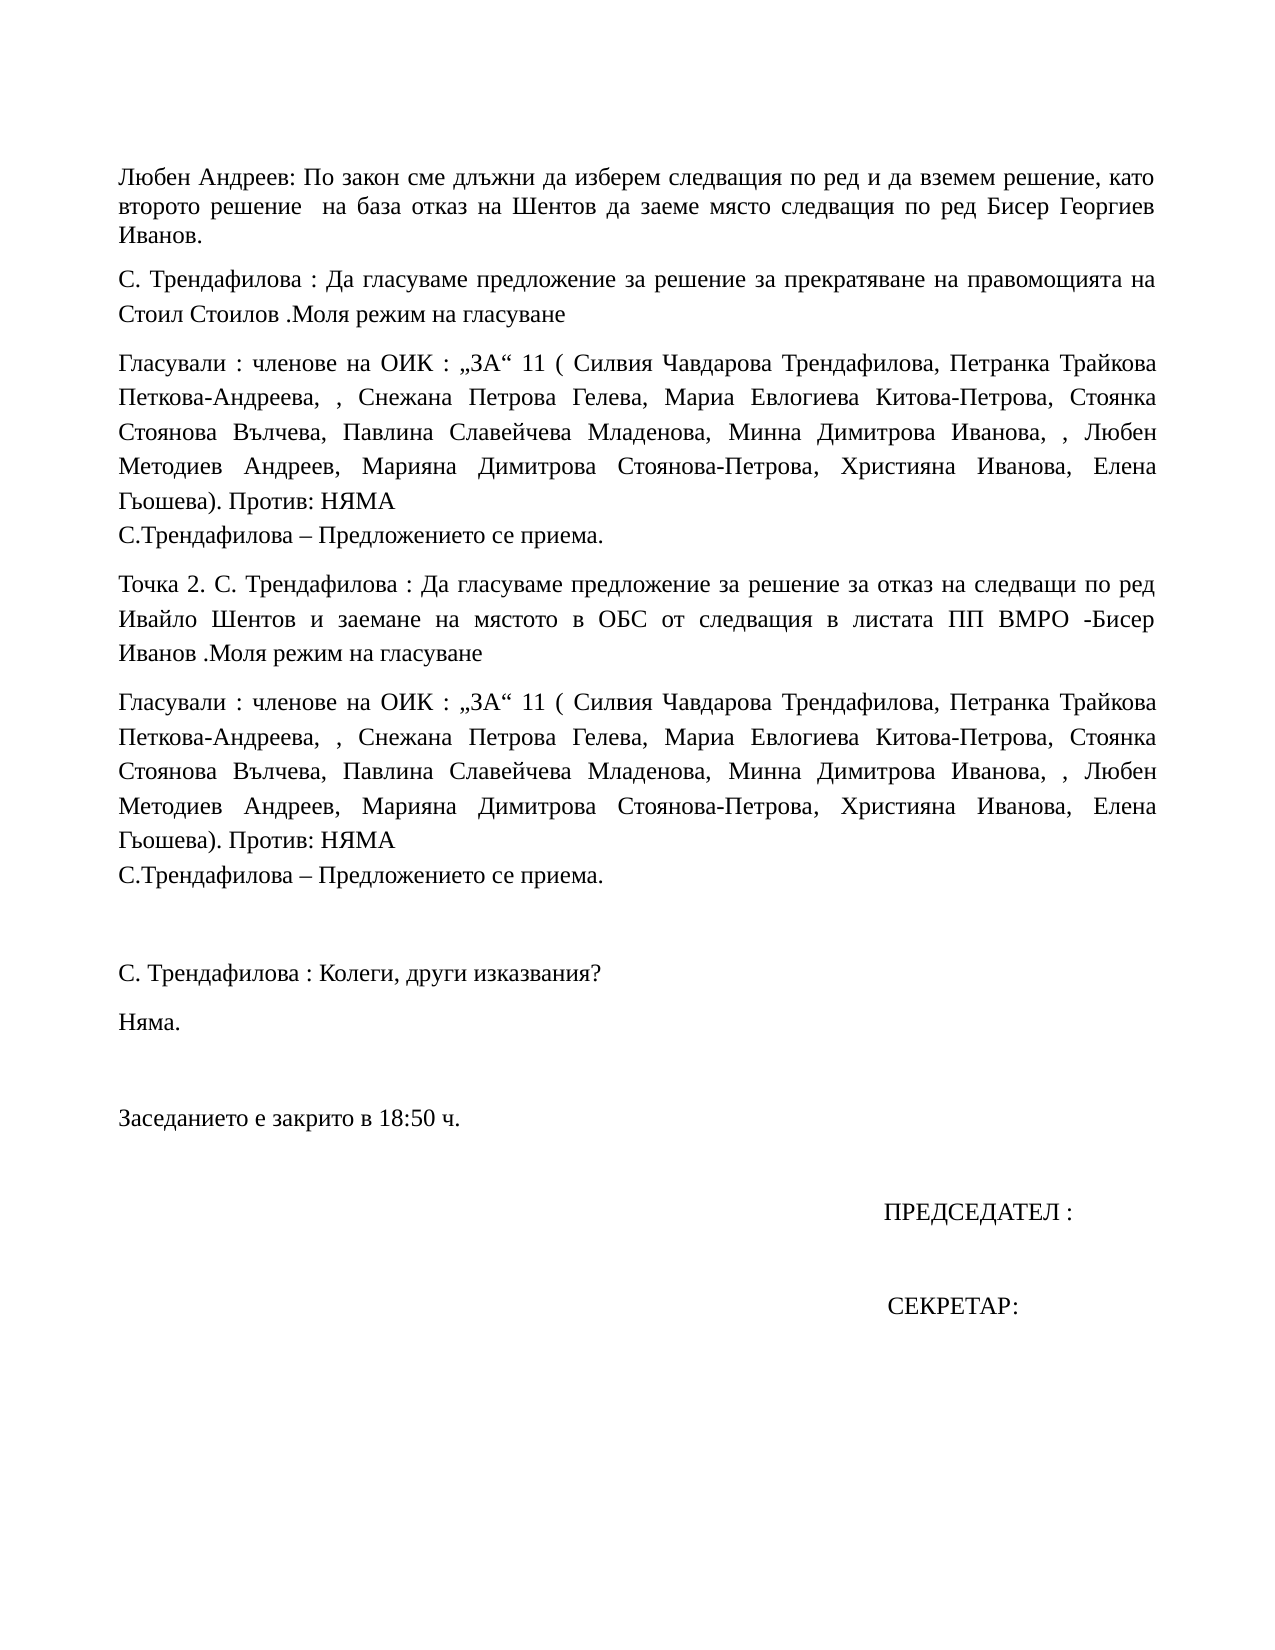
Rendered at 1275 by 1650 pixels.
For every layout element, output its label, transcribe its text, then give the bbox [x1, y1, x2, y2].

text Гласували : членове на ОИК : „ЗА“ 11 ( Силвия Чавдарова Трендафилова, Петранка Трайкова Петкова-Андреева, , Снежана Петрова Гелева, Мариа Евлогиева Китова-Петрова, Стоянка Стоянова Вълчева, Павлина Славейчева Младенова, Минна Димитрова Иванова, , Любен Методиев Андреев, Марияна Димитрова Стоянова-Петрова, Християна Иванова, Елена Гьошева). Против: НЯМА [118, 687, 1157, 854]
text Точка 2. С. Трендафилова : Да гласуваме предложение за решение за отказ на следващи по ред Ивайло Шентов и заемане на мястото в ОБС от следващия в листата ПП ВМРО -Бисер Иванов .Моля режим на гласуване [118, 569, 1157, 667]
text ПРЕДСЕДАТЕЛ : [118, 1197, 1157, 1226]
text СЕКРЕТАР: [118, 1291, 1157, 1320]
text С.Трендафилова – Предложението се приема. [118, 520, 1157, 549]
text С. Трендафилова : Да гласуваме предложение за решение за прекратяване на правомощията на Стоил Стоилов .Моля режим на гласуване [118, 264, 1157, 328]
text С.Трендафилова – Предложението се приема. [118, 860, 1157, 888]
text С. Трендафилова : Колеги, други изказвания? [118, 958, 1157, 987]
text Няма. [118, 1007, 1157, 1036]
text Любен Андреев: По закон сме длъжни да изберем следващия по ред и да вземем решение, като второто решение на база отказ на Шентов да заеме място следващия по ред Бисер Георгиев Иванов. [118, 162, 1157, 249]
text Гласували : членове на ОИК : „ЗА“ 11 ( Силвия Чавдарова Трендафилова, Петранка Трайкова Петкова-Андреева, , Снежана Петрова Гелева, Мариа Евлогиева Китова-Петрова, Стоянка Стоянова Вълчева, Павлина Славейчева Младенова, Минна Димитрова Иванова, , Любен Методиев Андреев, Марияна Димитрова Стоянова-Петрова, Християна Иванова, Елена Гьошева). Против: НЯМА [118, 348, 1157, 514]
text Заседанието е закрито в 18:50 ч. [118, 1103, 1157, 1132]
